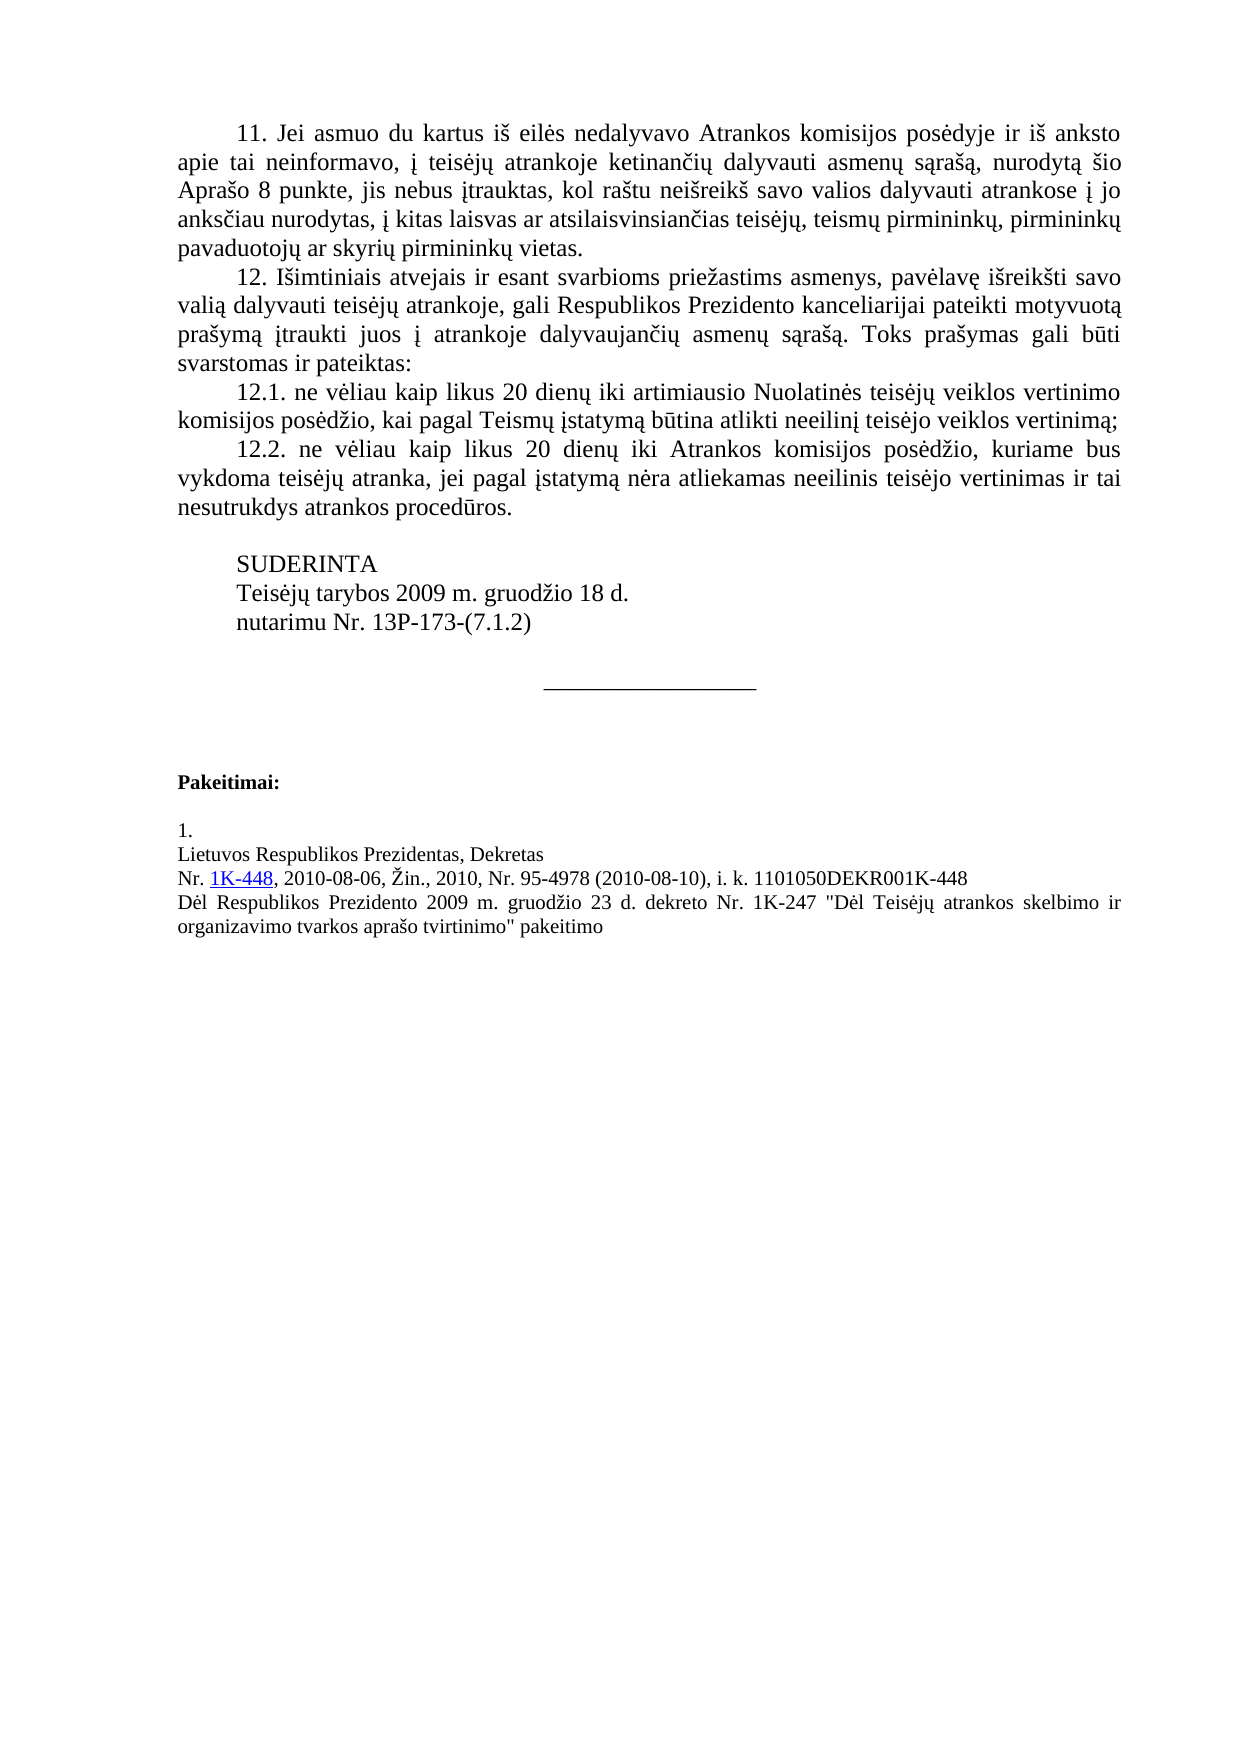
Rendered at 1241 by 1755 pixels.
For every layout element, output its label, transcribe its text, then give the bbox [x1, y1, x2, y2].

text Nr. 1K-448, 2010-08-06, Žin., 2010, Nr. 95-4978 (2010-08-10), i. k. 1101050DEKR001K-448 [177, 866, 1122, 890]
text SUDERINTA [177, 549, 1122, 578]
text 12.2. ne vėliau kaip likus 20 dienų iki Atrankos komisijos posėdžio, kuriame bus vykdoma teisėjų atranka, jei pagal įstatymą nėra atliekamas neeilinis teisėjo vertinimas ir tai nesutrukdys atrankos procedūros. [177, 434, 1122, 521]
text 12.1. ne vėliau kaip likus 20 dienų iki artimiausio Nuolatinės teisėjų veiklos vertinimo komisijos posėdžio, kai pagal Teismų įstatymą būtina atlikti neeilinį teisėjo veiklos vertinimą; [177, 377, 1122, 434]
text _________________ [177, 664, 1122, 693]
text Lietuvos Respublikos Prezidentas, Dekretas [177, 842, 1122, 866]
text nutarimu Nr. 13P-173-(7.1.2) [177, 607, 1122, 636]
text Teisėjų tarybos 2009 m. gruodžio 18 d. [177, 578, 1122, 607]
text Pakeitimai: [177, 770, 1122, 794]
text 11. Jei asmuo du kartus iš eilės nedalyvavo Atrankos komisijos posėdyje ir iš anksto apie tai neinformavo, į teisėjų atrankoje ketinančių dalyvauti asmenų sąrašą, nurodytą šio Aprašo 8 punkte, jis nebus įtrauktas, kol raštu neišreikš savo valios dalyvauti atrankose į jo anksčiau nurodytas, į kitas laisvas ar atsilaisvinsiančias teisėjų, teismų pirmininkų, pirmininkų pavaduotojų ar skyrių pirmininkų vietas. [177, 118, 1122, 262]
text 12. Išimtiniais atvejais ir esant svarbioms priežastims asmenys, pavėlavę išreikšti savo valią dalyvauti teisėjų atrankoje, gali Respublikos Prezidento kanceliarijai pateikti motyvuotą prašymą įtraukti juos į atrankoje dalyvaujančių asmenų sąrašą. Toks prašymas gali būti svarstomas ir pateiktas: [177, 262, 1122, 377]
text Dėl Respublikos Prezidento 2009 m. gruodžio 23 d. dekreto Nr. 1K-247 "Dėl Teisėjų atrankos skelbimo ir organizavimo tvarkos aprašo tvirtinimo" pakeitimo [177, 890, 1122, 938]
text 1. [177, 818, 1122, 842]
